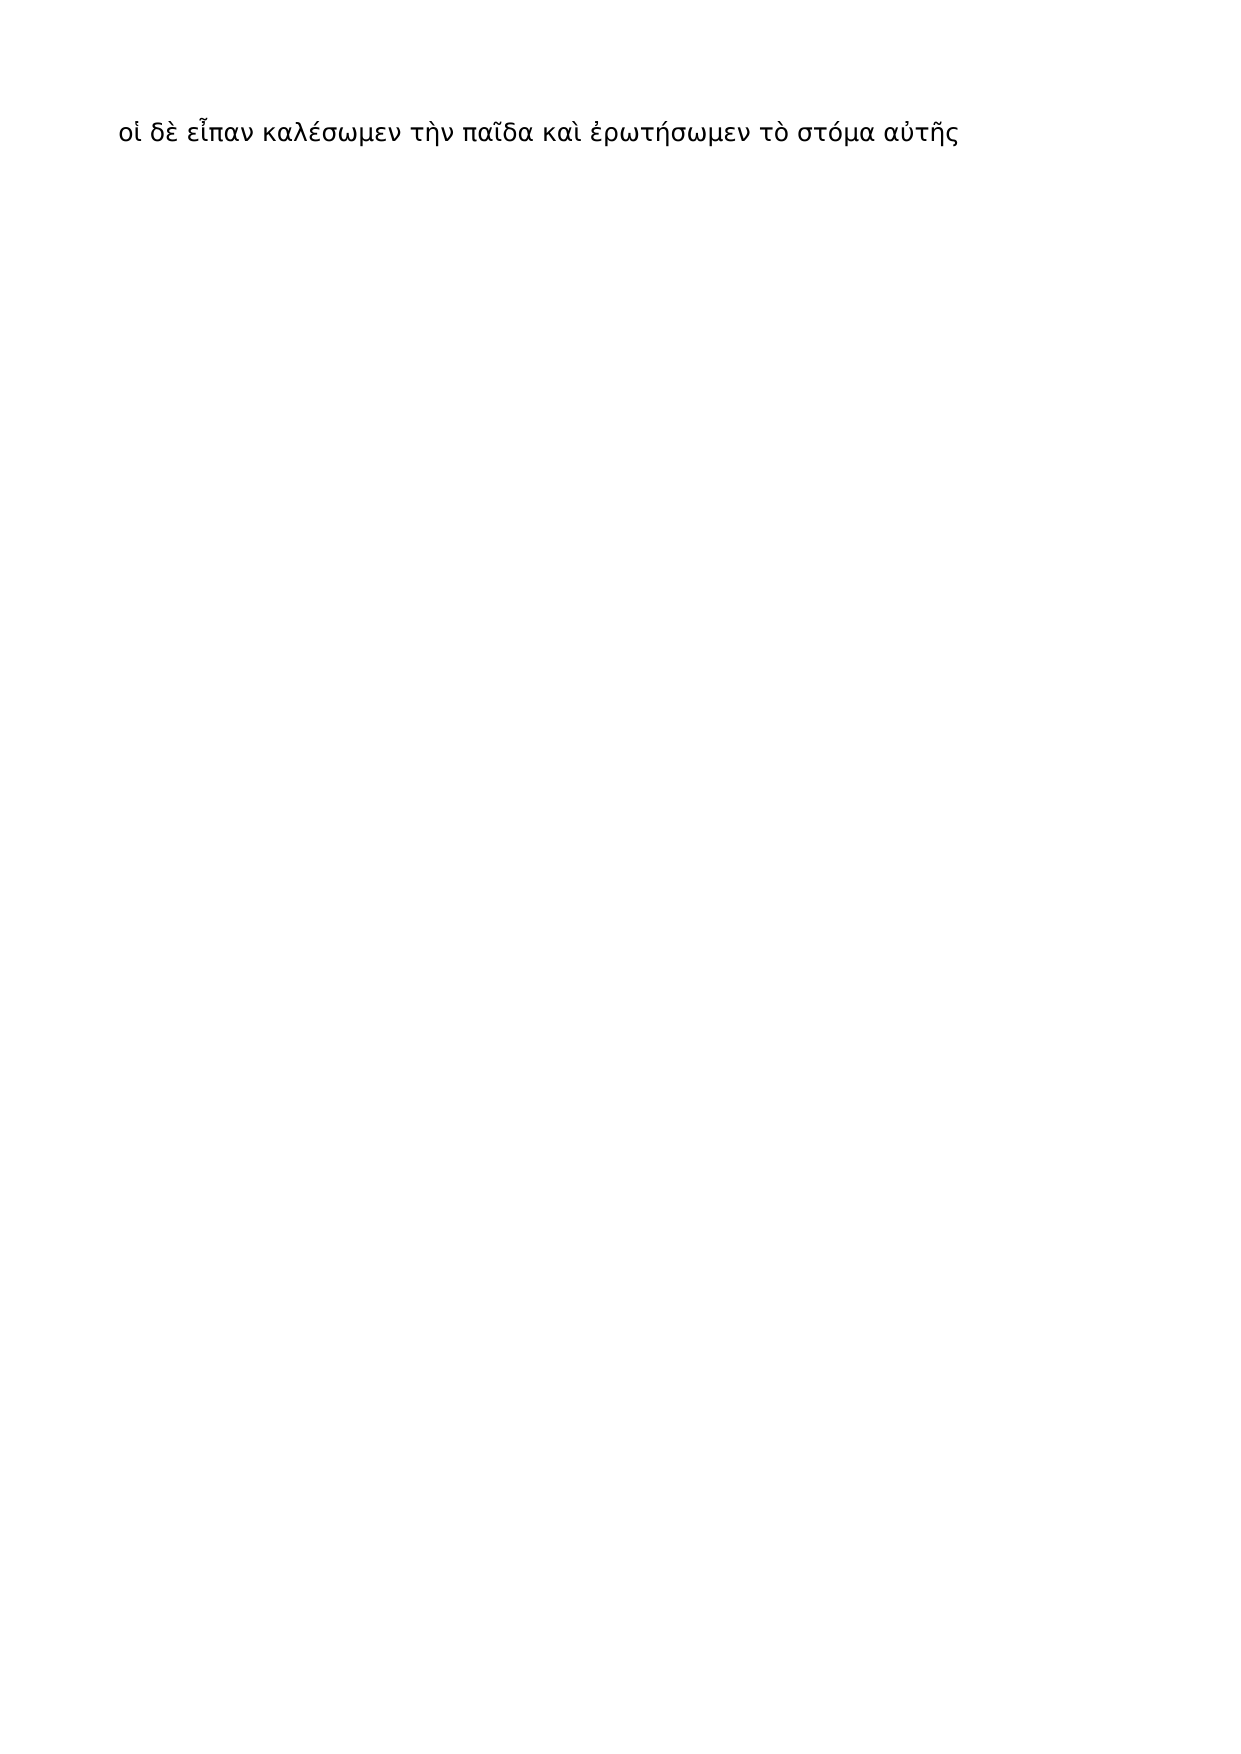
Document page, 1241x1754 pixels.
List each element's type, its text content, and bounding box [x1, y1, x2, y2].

text οἱ δὲ εἶπαν καλέσωμεν τὴν παῖδα καὶ ἐρωτήσωμεν τὸ στόμα αὐτῆς [118, 118, 1122, 147]
